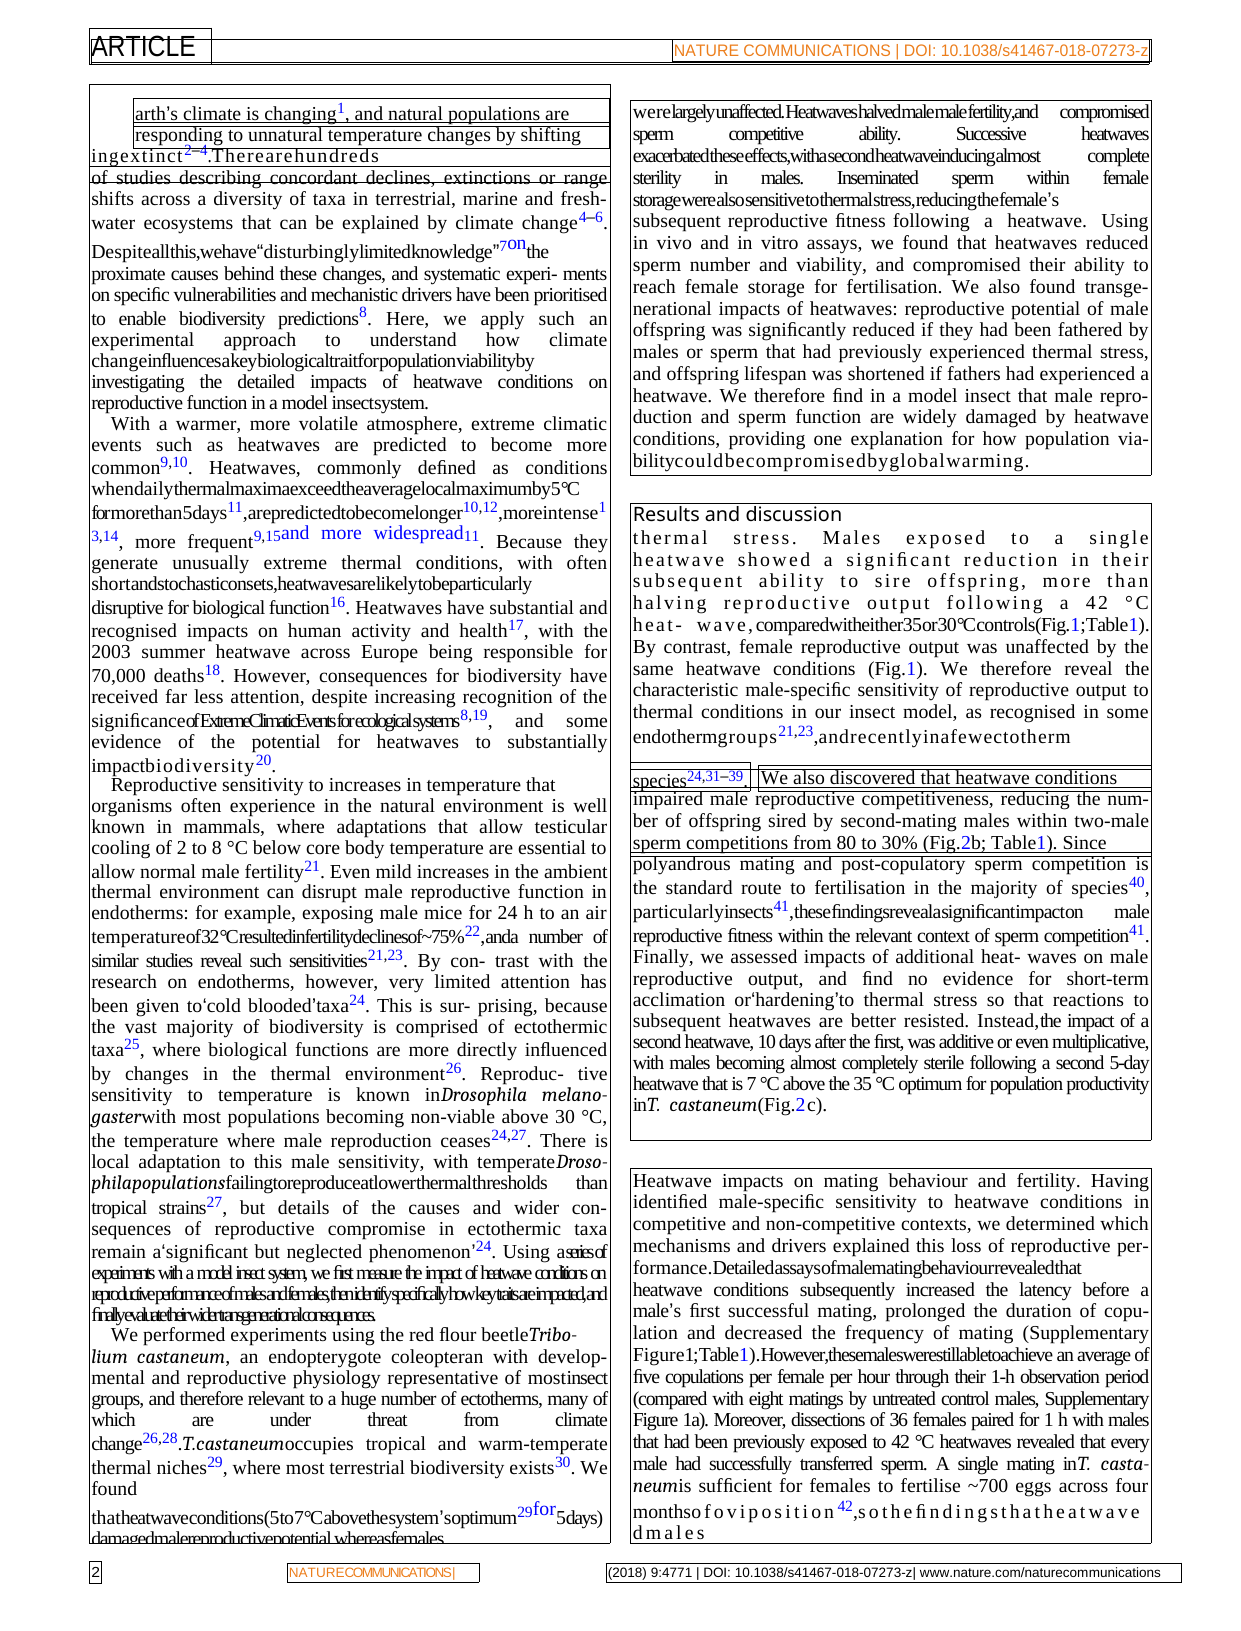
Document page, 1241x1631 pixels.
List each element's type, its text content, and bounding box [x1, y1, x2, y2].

text species24,31–39. [633, 763, 750, 787]
text of studies describing concordant declines, extinctions or range shifts across a diversity of taxa in terrestrial, marine and fresh- water ecosystems that can be explained by climate change4–6. Despiteallthis,wehave“disturbinglylimitedknowledge”7onthe proximate causes behind these changes, and systematic experi- ments on speciﬁc vulnerabilities and mechanistic drivers have been prioritised to enable biodiversity predictions8. Here, we apply such an experimental approach to understand how climate changeinﬂuencesakeybiologicaltraitforpopulationviabilityby investigating the detailed impacts of heatwave conditions on reproductive function in a model insectsystem. [91, 168, 608, 413]
text arth’s climate is changing1, and natural populations are [135, 99, 609, 122]
text NATURECOMMUNICATIONS| [289, 1565, 479, 1580]
text impaired male reproductive competitiveness, reducing the num- ber of offspring sired by second-mating males within two-male sperm competitions from 80 to 30% (Fig.2b; Table1). Since [633, 788, 1149, 852]
text NATURE COMMUNICATIONS | DOI: 10.1038/s41467-018-07273-z [674, 40, 1149, 59]
text Reproductive sensitivity to increases in temperature that [111, 776, 609, 795]
text Eranges,decliningandgoingextinct2–4.Therearehundreds [91, 85, 609, 166]
text We also discovered that heatwave conditions [761, 766, 1151, 787]
text werelargelyunaffected.Heatwaveshalvedmalemalefertility,and compromised sperm competitive ability. Successive heatwaves exacerbatedtheseeffects,withasecondheatwaveinducingalmost complete sterility in males. Inseminated sperm within female storagewerealsosensitivetothermalstress,reducingthefemale’s subsequent reproductive ﬁtness following a heatwave. Using in vivo and in vitro assays, we found that heatwaves reduced sperm number and viability, and compromised their ability to reach female storage for fertilisation. We also found transge- nerational impacts of heatwaves: reproductive potential of male offspring was signiﬁcantly reduced if they had been fathered by males or sperm that had previously experienced thermal stress, and offspring lifespan was shortened if fathers had experienced a heatwave. We therefore ﬁnd in a model insect that male repro- duction and sperm function are widely damaged by heatwave conditions, providing one explanation for how population via- bilitycouldbecompromisedbyglobalwarming. [633, 102, 1149, 472]
text 2 [91, 1564, 101, 1581]
text Heatwave impacts on mating behaviour and fertility. Having identiﬁed male-speciﬁc sensitivity to heatwave conditions in competitive and non-competitive contexts, we determined which mechanisms and drivers explained this loss of reproductive per- formance.Detailedassaysofmalematingbehaviourrevealedthat heatwave conditions subsequently increased the latency before a male’s ﬁrst successful mating, prolonged the duration of copu- lation and decreased the frequency of mating (Supplementary Figure1;Table1).However,thesemaleswerestillabletoachieve an average of ﬁve copulations per female per hour through their 1-h observation period (compared with eight matings by untreated control males, Supplementary Figure 1a). Moreover, dissections of 36 females paired for 1 h with males that had been previously exposed to 42 °C heatwaves revealed that every male had successfully transferred sperm. A single mating inT. casta-neumis sufﬁcient for females to fertilise ~700 eggs across four monthsofoviposition42,sotheﬁndingsthatheatwavedmales [633, 1170, 1149, 1543]
text responding to unnatural temperature changes by shifting [135, 123, 609, 146]
text (2018) 9:4771 | DOI: 10.1038/s41467-018-07273-z| www.nature.com/naturecommunications [608, 1565, 1181, 1580]
text polyandrous mating and post-copulatory sperm competition is the standard route to fertilisation in the majority of species40, particularlyinsects41,theseﬁndingsrevealasigniﬁcantimpacton male reproductive ﬁtness within the relevant context of sperm competition41. Finally, we assessed impacts of additional heat- waves on male reproductive output, and ﬁnd no evidence for short-term acclimation or‘hardening’to thermal stress so that reactions to subsequent heatwaves are better resisted. Instead,the impact of a second heatwave, 10 days after the ﬁrst, was additive or even multiplicative, with males becoming almost completely sterile following a second 5-day heatwave that is 7 °C above the 35 °C optimum for population productivity inT. castaneum(Fig.2c). [633, 854, 1149, 1116]
text ARTICLE [92, 40, 211, 62]
text We performed experiments using the red ﬂour beetleTribo- [111, 1326, 609, 1346]
text With a warmer, more volatile atmosphere, extreme climatic events such as heatwaves are predicted to become more common9,10. Heatwaves, commonly deﬁned as conditions whendailythermalmaximaexceedtheaveragelocalmaximumby5°C formorethan5days11,arepredictedtobecomelonger10,12,moreintense13,14, more frequent9,15and more widespread11. Because they generate unusually extreme thermal conditions, with often shortandstochasticonsets,heatwavesarelikelytobeparticularly disruptive for biological function16. Heatwaves have substantial and recognised impacts on human activity and health17, with the 2003 summer heatwave across Europe being responsible for 70,000 deaths18. However, consequences for biodiversity have received far less attention, despite increasing recognition of the signiﬁcanceofExtremeClimaticEventsforecologicalsystems8,19, and some evidence of the potential for heatwaves to substantially impactbiodiversity20. [91, 414, 608, 776]
text Heatwave impacts on sex-speciﬁc reproductive output. We found clear evidence that male reproduction was sensitiveto thermal stress. Males exposed to a single heatwave showed a signiﬁcant reduction in their subsequent ability to sire offspring, more than halving reproductive output following a 42 °C heat- wave,comparedwitheither35or30°Ccontrols(Fig.1;Table1). By contrast, female reproductive output was unaffected by the same heatwave conditions (Fig.1). We therefore reveal the characteristic male-speciﬁc sensitivity of reproductive output to thermal conditions in our insect model, as recognised in some endothermgroups21,23,andrecentlyinafewectotherm [633, 527, 1149, 769]
text ARTICLE [91, 29, 211, 39]
text Results and discussion [633, 504, 1151, 526]
text lium castaneum, an endopterygote coleopteran with develop- mental and reproductive physiology representative of mostinsect groups, and therefore relevant to a huge number of ectotherms, many of which are under threat from climate change26,28.T.castaneumoccupies tropical and warm-temperate thermal niches29, where most terrestrial biodiversity exists30. We found thatheatwaveconditions(5to7°Cabovethesystem’soptimum29for5days)damagedmalereproductivepotential,whereasfemales [91, 1347, 608, 1543]
text organisms often experience in the natural environment is well known in mammals, where adaptations that allow testicular cooling of 2 to 8 °C below core body temperature are essential to allow normal male fertility21. Even mild increases in the ambient thermal environment can disrupt male reproductive function in endotherms: for example, exposing male mice for 24 h to an air temperatureof32°Cresultedinfertilitydeclinesof~75%22,anda number of similar studies reveal such sensitivities21,23. By con- trast with the research on endotherms, however, very limited attention has been given to‘cold blooded’taxa24. This is sur- prising, because the vast majority of biodiversity is comprised of ectothermic taxa25, where biological functions are more directly inﬂuenced by changes in the thermal environment26. Reproduc- tive sensitivity to temperature is known inDrosophila melano-gasterwith most populations becoming non-viable above 30 °C, the temperature where male reproduction ceases24,27. There is local adaptation to this male sensitivity, with temperateDroso-philapopulationsfailingtoreproduceatlowerthermalthresholds than tropical strains27, but details of the causes and wider con- sequences of reproductive compromise in ectothermic taxa remain a‘signiﬁcant but neglected phenomenon’24. Using aseries of experiments with a model insect system, we ﬁrst measure the impact of heatwave conditions on reproductive performance of males and females, then identify speciﬁcally how key traits are impacted, and ﬁnally evaluate their wider transgenerational consequences. [91, 796, 608, 1326]
